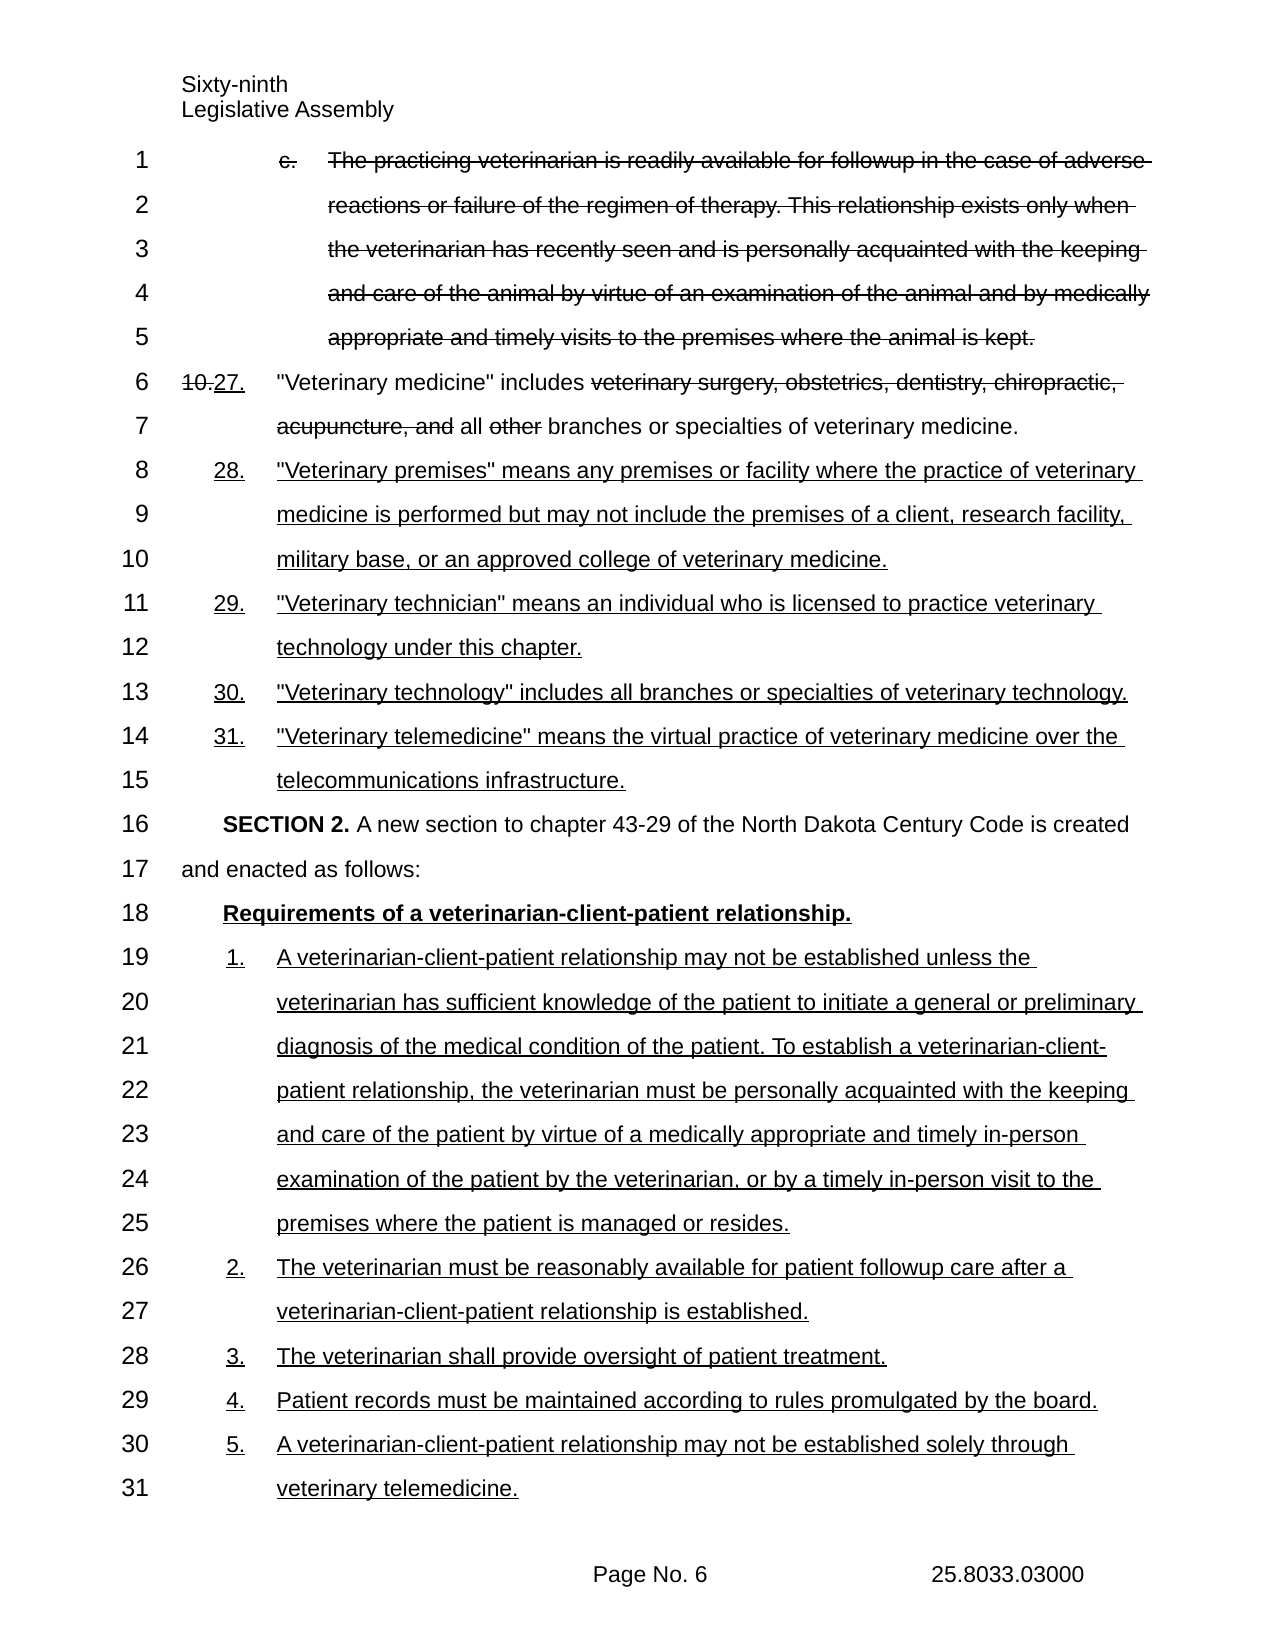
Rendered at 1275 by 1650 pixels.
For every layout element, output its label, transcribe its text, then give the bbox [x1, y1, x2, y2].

text 4. Patient records must be maintained according to rules promulgated by the board. [181, 1373, 1154, 1417]
subtitle Requirements of a veterinarian-client-patient relationship. [181, 886, 1154, 930]
text 5. A veterinarian-client-patient relationship may not be established solely through veterinary telemedicine. [181, 1417, 1154, 1506]
text SECTION 2. A new section to chapter 43‑29 of the North Dakota Century Code is created and enacted as follows: [181, 797, 1154, 886]
text 2. The veterinarian must be reasonably available for patient followup care after a veterinarian-client-patient relationship is established. [181, 1240, 1154, 1329]
text c. The practicing veterinarian is readily available for followup in the case of adverse reactions or failure of the regimen of therapy. This relationship exists only when the veterinarian has recently seen and is personally acquainted with the keeping and care of the animal by virtue of an examination of the animal and by medically appropriate and timely visits to the premises where the animal is kept. [181, 133, 1154, 355]
text 3. The veterinarian shall provide oversight of patient treatment. [181, 1329, 1154, 1373]
text 28. "Veterinary premises" means any premises or facility where the practice of veterinary medicine is performed but may not include the premises of a client, research facility, military base, or an approved college of veterinary medicine. [181, 443, 1154, 576]
text 30. "Veterinary technology" includes all branches or specialties of veterinary technology. [181, 664, 1154, 709]
text 1. A veterinarian-client-patient relationship may not be established unless the veterinarian has sufficient knowledge of the patient to initiate a general or preliminary diagnosis of the medical condition of the patient. To establish a veterinarian-client-patient relationship, the veterinarian must be personally acquainted with the keeping and care of the patient by virtue of a medically appropriate and timely in-person examination of the patient by the veterinarian, or by a timely in-person visit to the premises where the patient is managed or resides. [181, 930, 1154, 1240]
text 31. "Veterinary telemedicine" means the virtual practice of veterinary medicine over the telecommunications infrastructure. [181, 709, 1154, 797]
text 10.27. "Veterinary medicine" includes veterinary surgery, obstetrics, dentistry, chiropractic, acupuncture, and all other branches or specialties of veterinary medicine. [181, 355, 1154, 443]
text 29. "Veterinary technician" means an individual who is licensed to practice veterinary technology under this chapter. [181, 576, 1154, 664]
